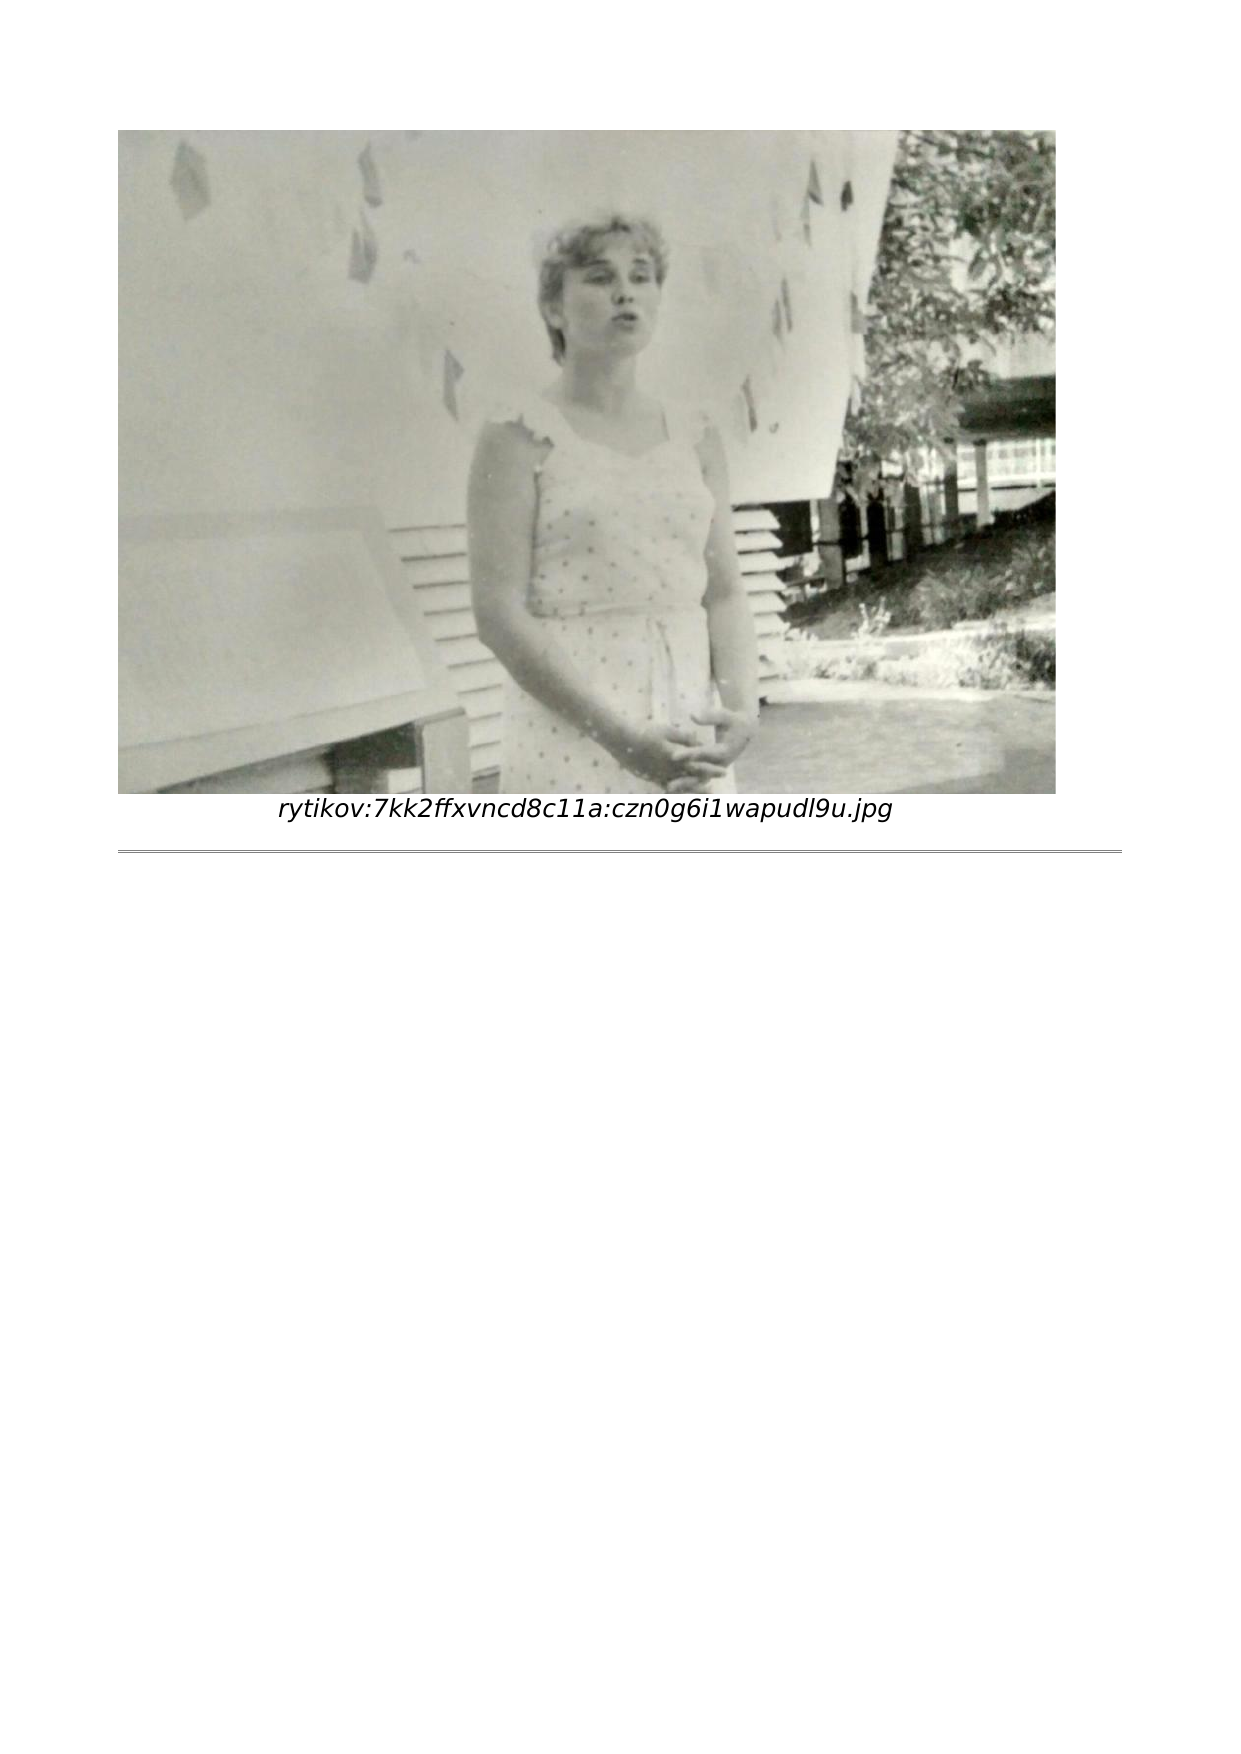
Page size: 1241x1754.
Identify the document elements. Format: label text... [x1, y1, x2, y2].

picture [118, 130, 1056, 794]
text rytikov:7kk2ffxvncd8c11a:czn0g6i1wapudl9u.jpg [118, 794, 1056, 823]
